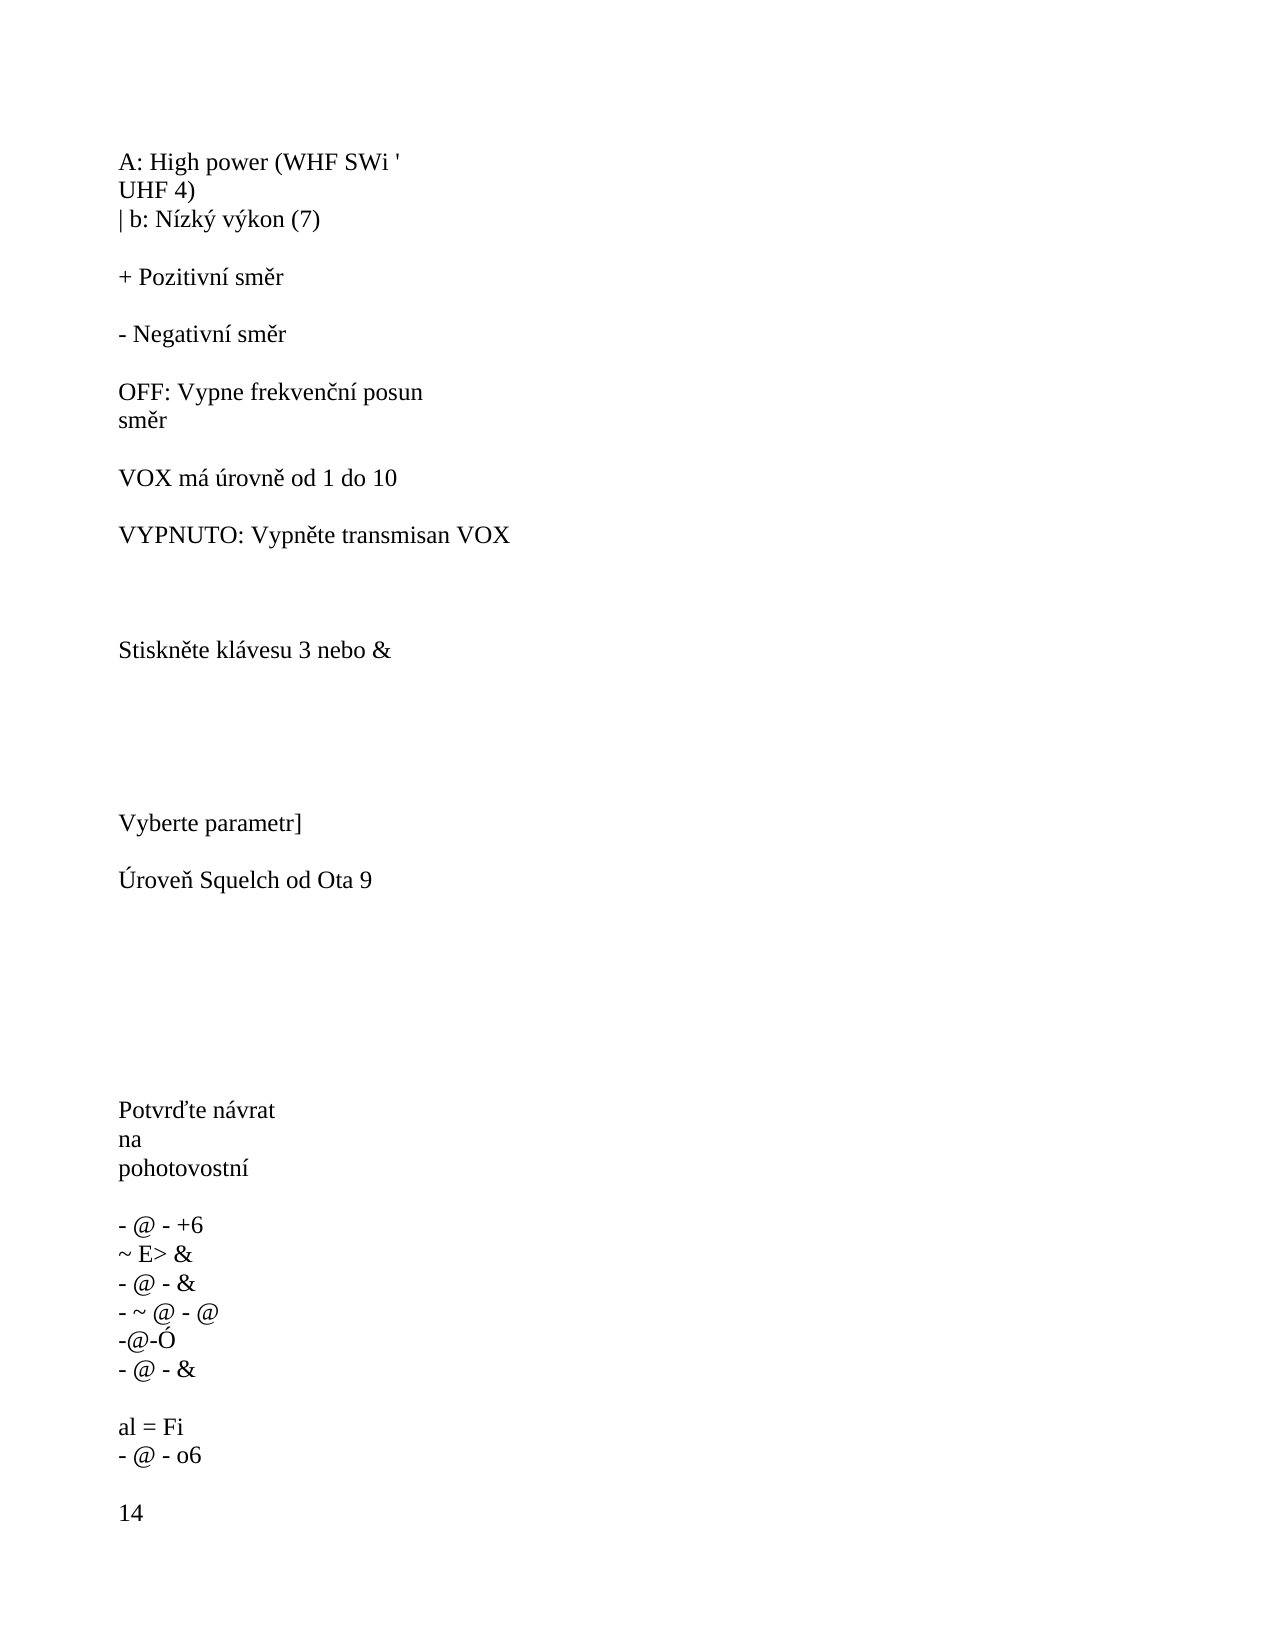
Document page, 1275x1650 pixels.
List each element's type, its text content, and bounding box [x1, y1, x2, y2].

text Stiskněte klávesu 3 nebo & [118, 636, 1157, 664]
text 14 [118, 1498, 1157, 1527]
text - @ - & [118, 1268, 1157, 1297]
text VOX má úrovně od 1 do 10 [118, 463, 1157, 492]
text -@-Ó [118, 1326, 1157, 1354]
text - @ - o6 [118, 1441, 1157, 1469]
text pohotovostní [118, 1153, 1157, 1182]
text UHF 4) [118, 176, 1157, 204]
text směr [118, 406, 1157, 434]
text A: High power (WHF SWi ' [118, 147, 1157, 176]
text OFF: Vypne frekvenční posun [118, 377, 1157, 406]
text | b: Nízký výkon (7) [118, 204, 1157, 233]
text - @ - & [118, 1354, 1157, 1383]
text Vyberte parametr] [118, 808, 1157, 837]
text VYPNUTO: Vypněte transmisan VOX [118, 521, 1157, 549]
text + Pozitivní směr [118, 262, 1157, 291]
text al = Fi [118, 1412, 1157, 1441]
text - ~ @ - @ [118, 1297, 1157, 1326]
text Úroveň Squelch od Ota 9 [118, 866, 1157, 894]
text ~ E> & [118, 1239, 1157, 1268]
text Potvrďte návrat [118, 1096, 1157, 1124]
text - @ - +6 [118, 1211, 1157, 1239]
text na [118, 1124, 1157, 1153]
text - Negativní směr [118, 319, 1157, 348]
